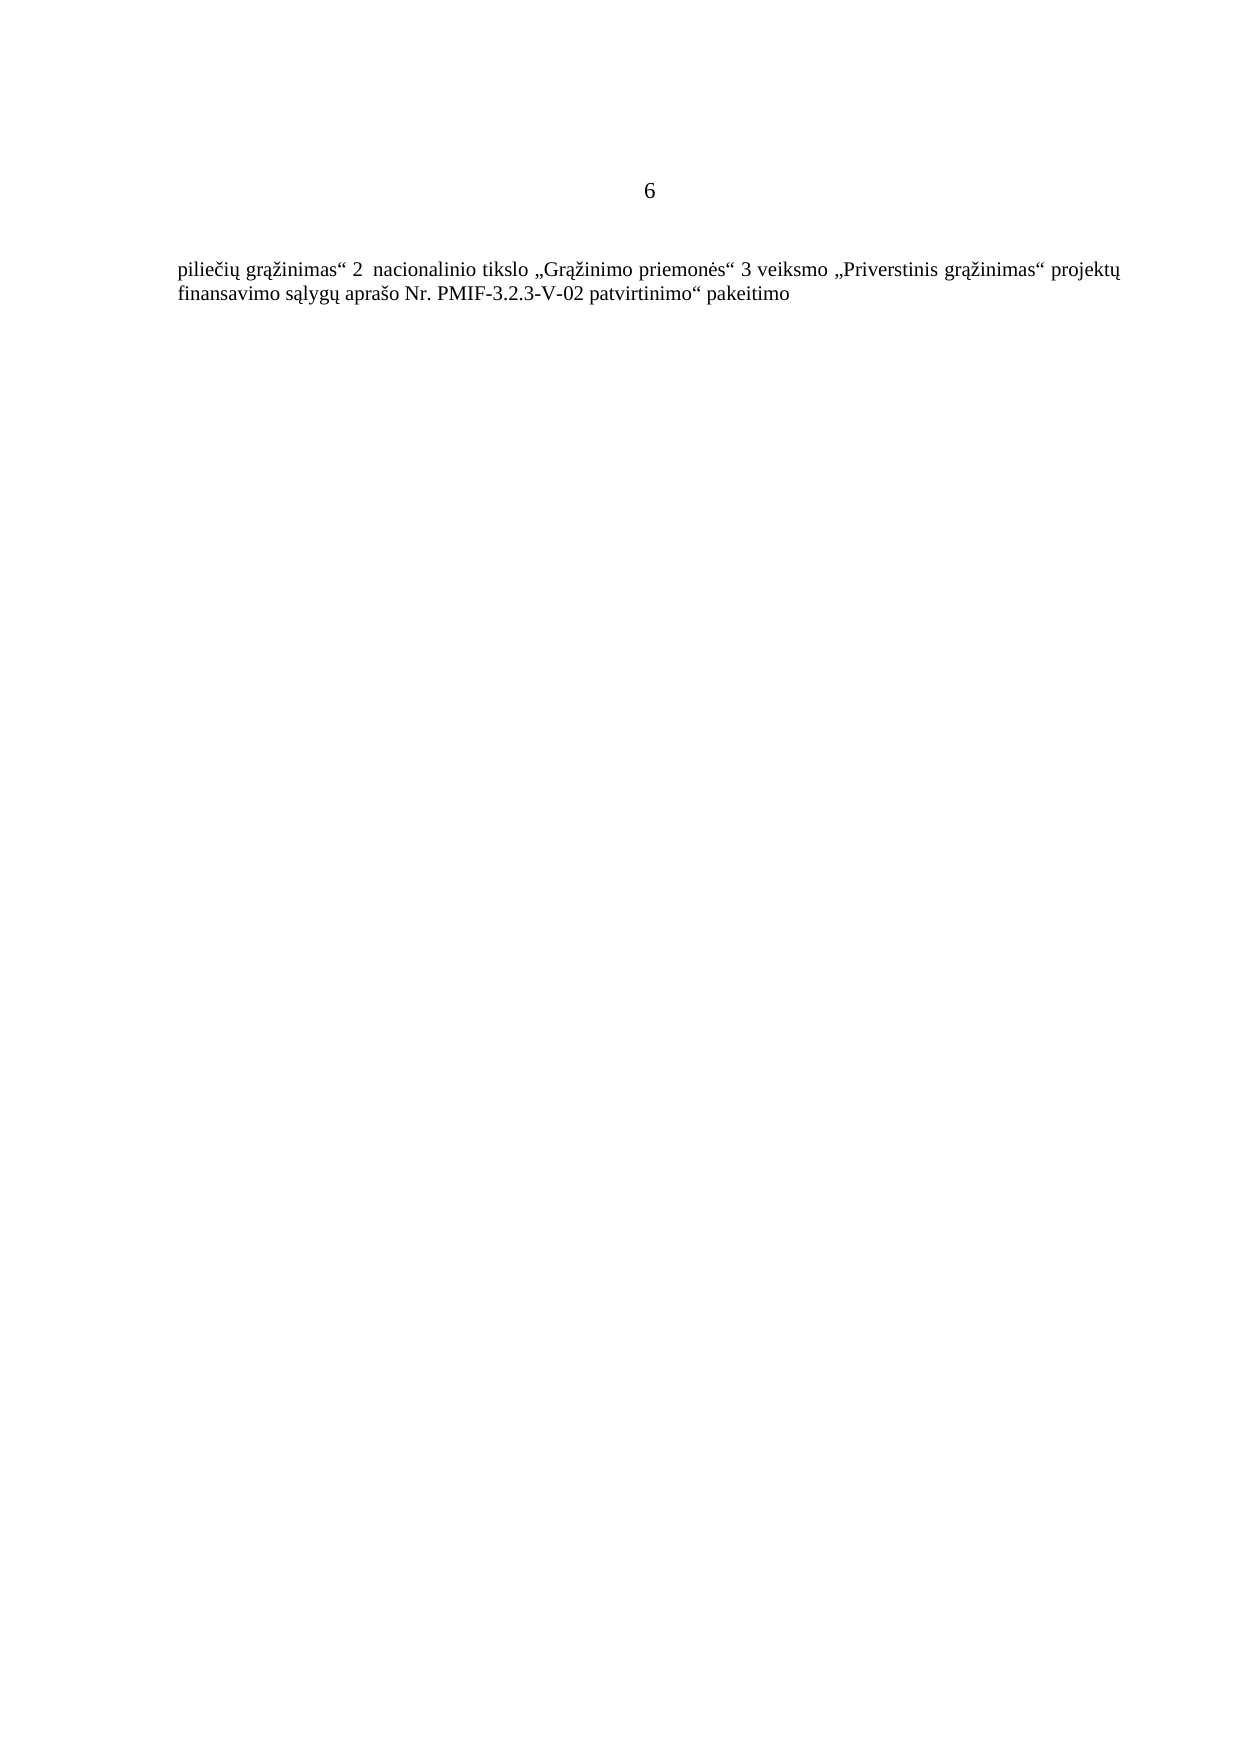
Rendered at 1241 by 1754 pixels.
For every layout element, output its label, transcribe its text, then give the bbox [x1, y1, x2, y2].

text piliečių grąžinimas“ 2 nacionalinio tikslo „Grąžinimo priemonės“ 3 veiksmo „Priverstinis grąžinimas“ projektų finansavimo sąlygų aprašo Nr. PMIF-3.2.3-V-02 patvirtinimo“ pakeitimo [177, 257, 1122, 305]
